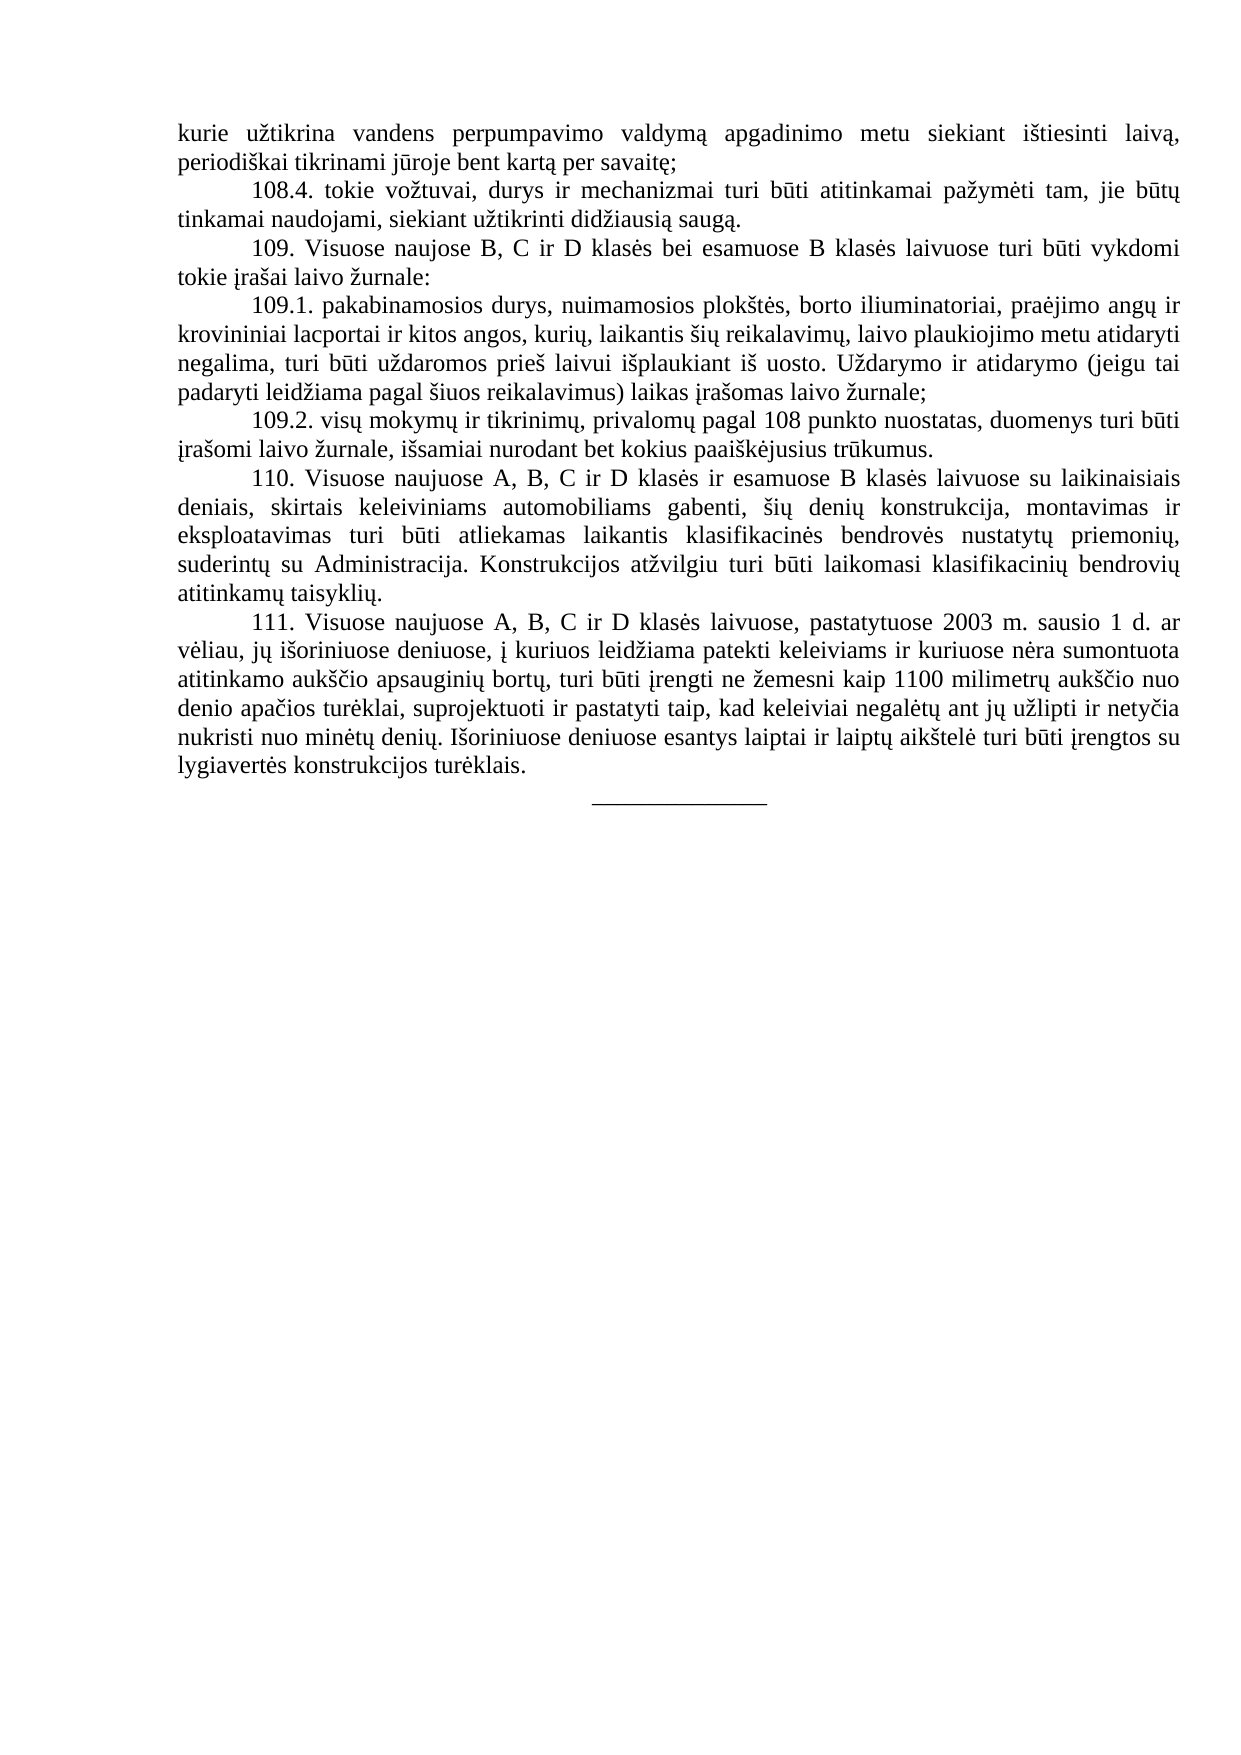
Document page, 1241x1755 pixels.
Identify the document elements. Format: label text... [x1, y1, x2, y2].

text 110. Visuose naujuose A, B, C ir D klasės ir esamuose B klasės laivuose su laikinaisiais deniais, skirtais keleiviniams automobiliams gabenti, šių denių konstrukcija, montavimas ir eksploatavimas turi būti atliekamas laikantis klasifikacinės bendrovės nustatytų priemonių, suderintų su Administracija. Konstrukcijos atžvilgiu turi būti laikomasi klasifikacinių bendrovių atitinkamų taisyklių. [177, 463, 1181, 607]
text 109.2. visų mokymų ir tikrinimų, privalomų pagal 108 punkto nuostatas, duomenys turi būti įrašomi laivo žurnale, išsamiai nurodant bet kokius paaiškėjusius trūkumus. [177, 406, 1181, 463]
text 108.4. tokie vožtuvai, durys ir mechanizmai turi būti atitinkamai pažymėti tam, jie būtų tinkamai naudojami, siekiant užtikrinti didžiausią saugą. [177, 176, 1181, 233]
text 111. Visuose naujuose A, B, C ir D klasės laivuose, pastatytuose 2003 m. sausio 1 d. ar vėliau, jų išoriniuose deniuose, į kuriuos leidžiama patekti keleiviams ir kuriuose nėra sumontuota atitinkamo aukščio apsauginių bortų, turi būti įrengti ne žemesni kaip 1100 milimetrų aukščio nuo denio apačios turėklai, suprojektuoti ir pastatyti taip, kad keleiviai negalėtų ant jų užlipti ir netyčia nukristi nuo minėtų denių. Išoriniuose deniuose esantys laiptai ir laiptų aikštelė turi būti įrengtos su lygiavertės konstrukcijos turėklais. [177, 607, 1181, 779]
text kurie užtikrina vandens perpumpavimo valdymą apgadinimo metu siekiant ištiesinti laivą, periodiškai tikrinami jūroje bent kartą per savaitę; [177, 118, 1181, 176]
text ______________ [177, 779, 1181, 808]
text 109.1. pakabinamosios durys, nuimamosios plokštės, borto iliuminatoriai, praėjimo angų ir krovininiai lacportai ir kitos angos, kurių, laikantis šių reikalavimų, laivo plaukiojimo metu atidaryti negalima, turi būti uždaromos prieš laivui išplaukiant iš uosto. Uždarymo ir atidarymo (jeigu tai padaryti leidžiama pagal šiuos reikalavimus) laikas įrašomas laivo žurnale; [177, 291, 1181, 406]
text 109. Visuose naujose B, C ir D klasės bei esamuose B klasės laivuose turi būti vykdomi tokie įrašai laivo žurnale: [177, 233, 1181, 291]
